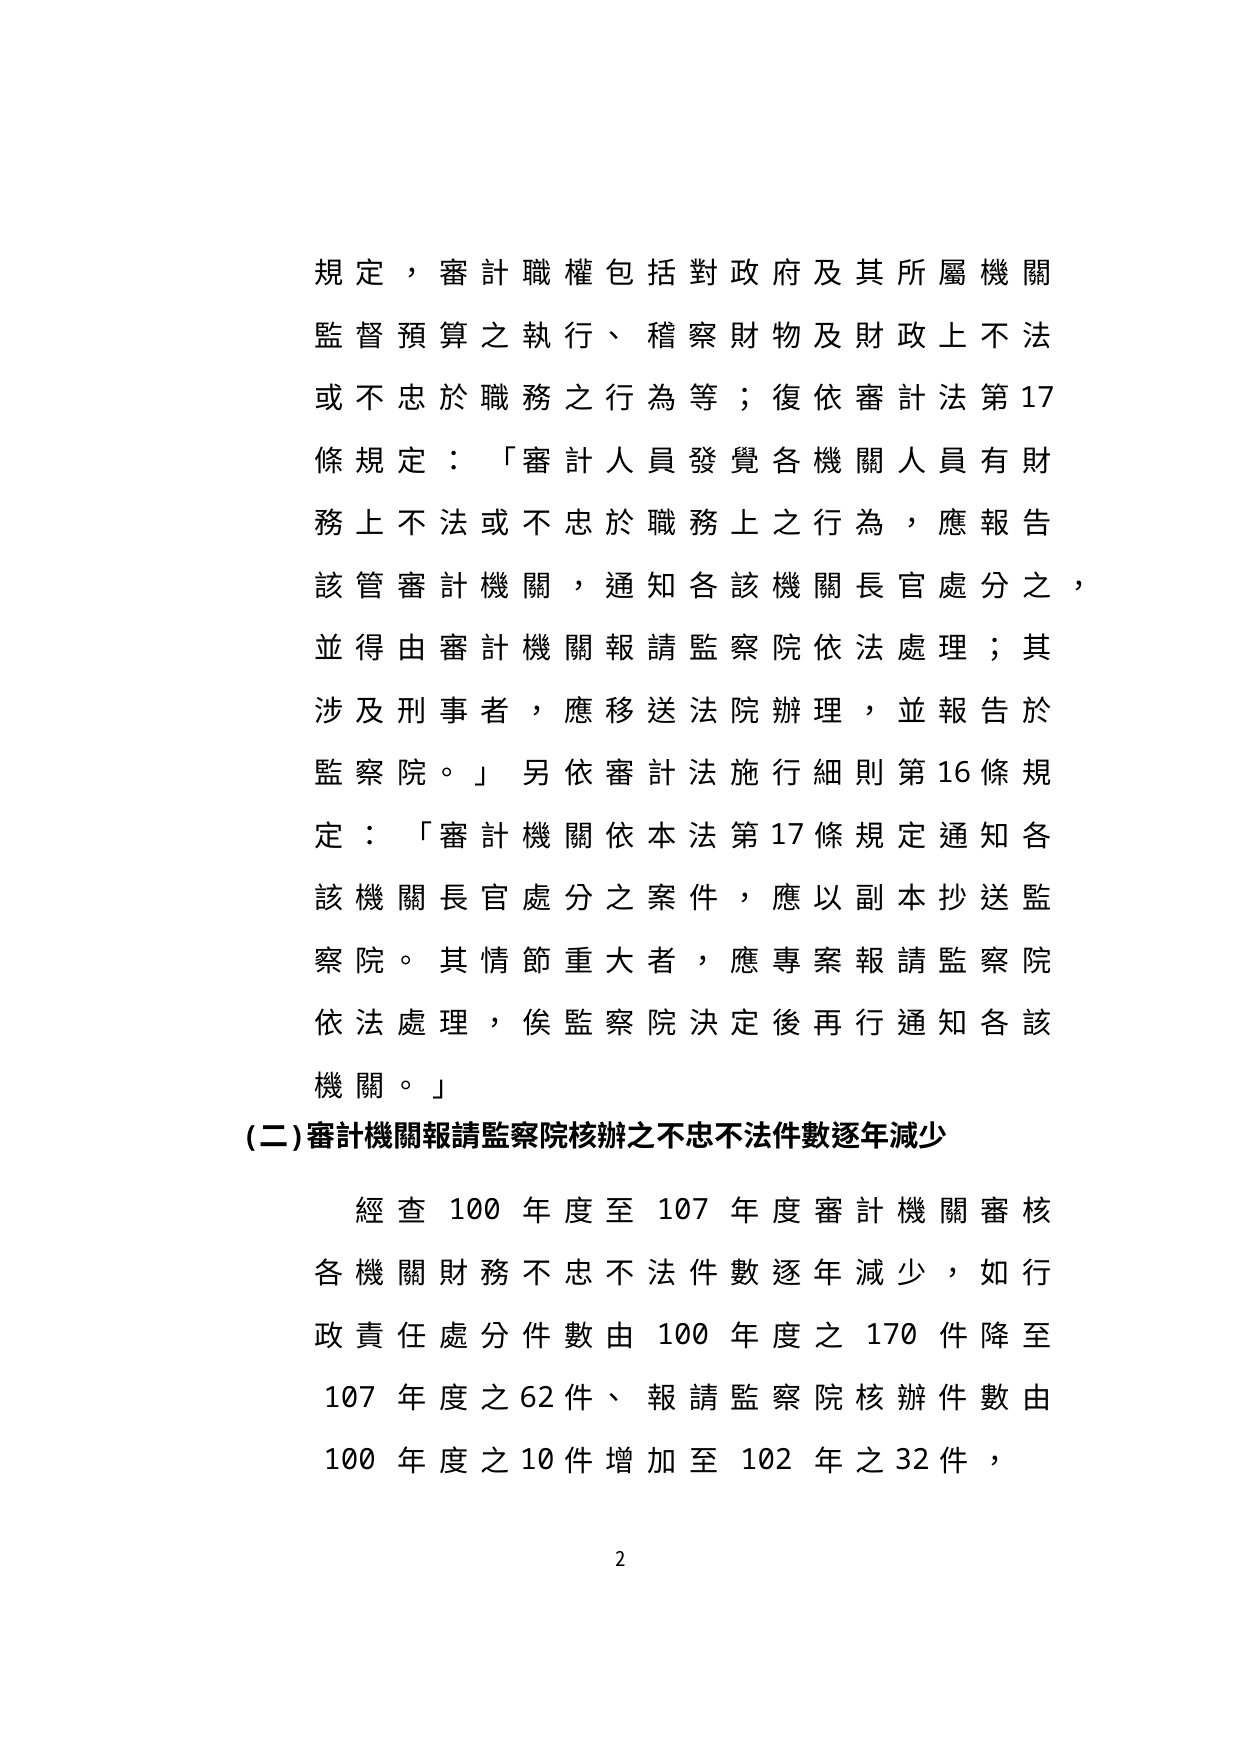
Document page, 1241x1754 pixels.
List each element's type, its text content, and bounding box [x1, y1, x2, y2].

text 依審計法第2條及審計部組織法第5條規定，審計職權包括對政府及其所屬機關監督預算之執行、稽察財物及財政上不法或不忠於職務之行為等；復依審計法第17條規定：「審計人員發覺各機關人員有財務上不法或不忠於職務上之行為，應報告該管審計機關，通知各該機關長官處分之，並得由審計機關報請監察院依法處理；其涉及刑事者，應移送法院辦理，並報告於監察院。」另依審計法施行細則第16條規定：「審計機關依本法第17條規定通知各該機關長官處分之案件，應以副本抄送監察院。其情節重大者，應專案報請監察院依法處理，俟監察院決定後再行通知各該機關。」 [271, 229, 1058, 1104]
text 經查100年度至107年度審計機關審核各機關財務不忠不法件數逐年減少，如行政責任處分件數由100年度之170件降至107年度之62件、報請監察院核辦件數由100年度之10件增加至102年之32件，103年度至105年度維持在30件左右，106年度降至13件，107年度再降至7件；移送法辦件數由100年度之12件降至107年度之4件(詳附表1)；復以中央各機關、六都各機關、臺灣省各縣市機關、福建省各縣機關等107年度相關審核成效與106年度相較，除福建省各縣機關外，其餘各機關移送法辦、報院核辦、行政責任處分件數及受處分人次以減少居多(詳附表2)，允宜加強辦理。 [271, 1167, 1058, 1479]
text (二)審計機關報請監察院核辦之不忠不法件數逐年減少 [242, 1104, 1058, 1156]
